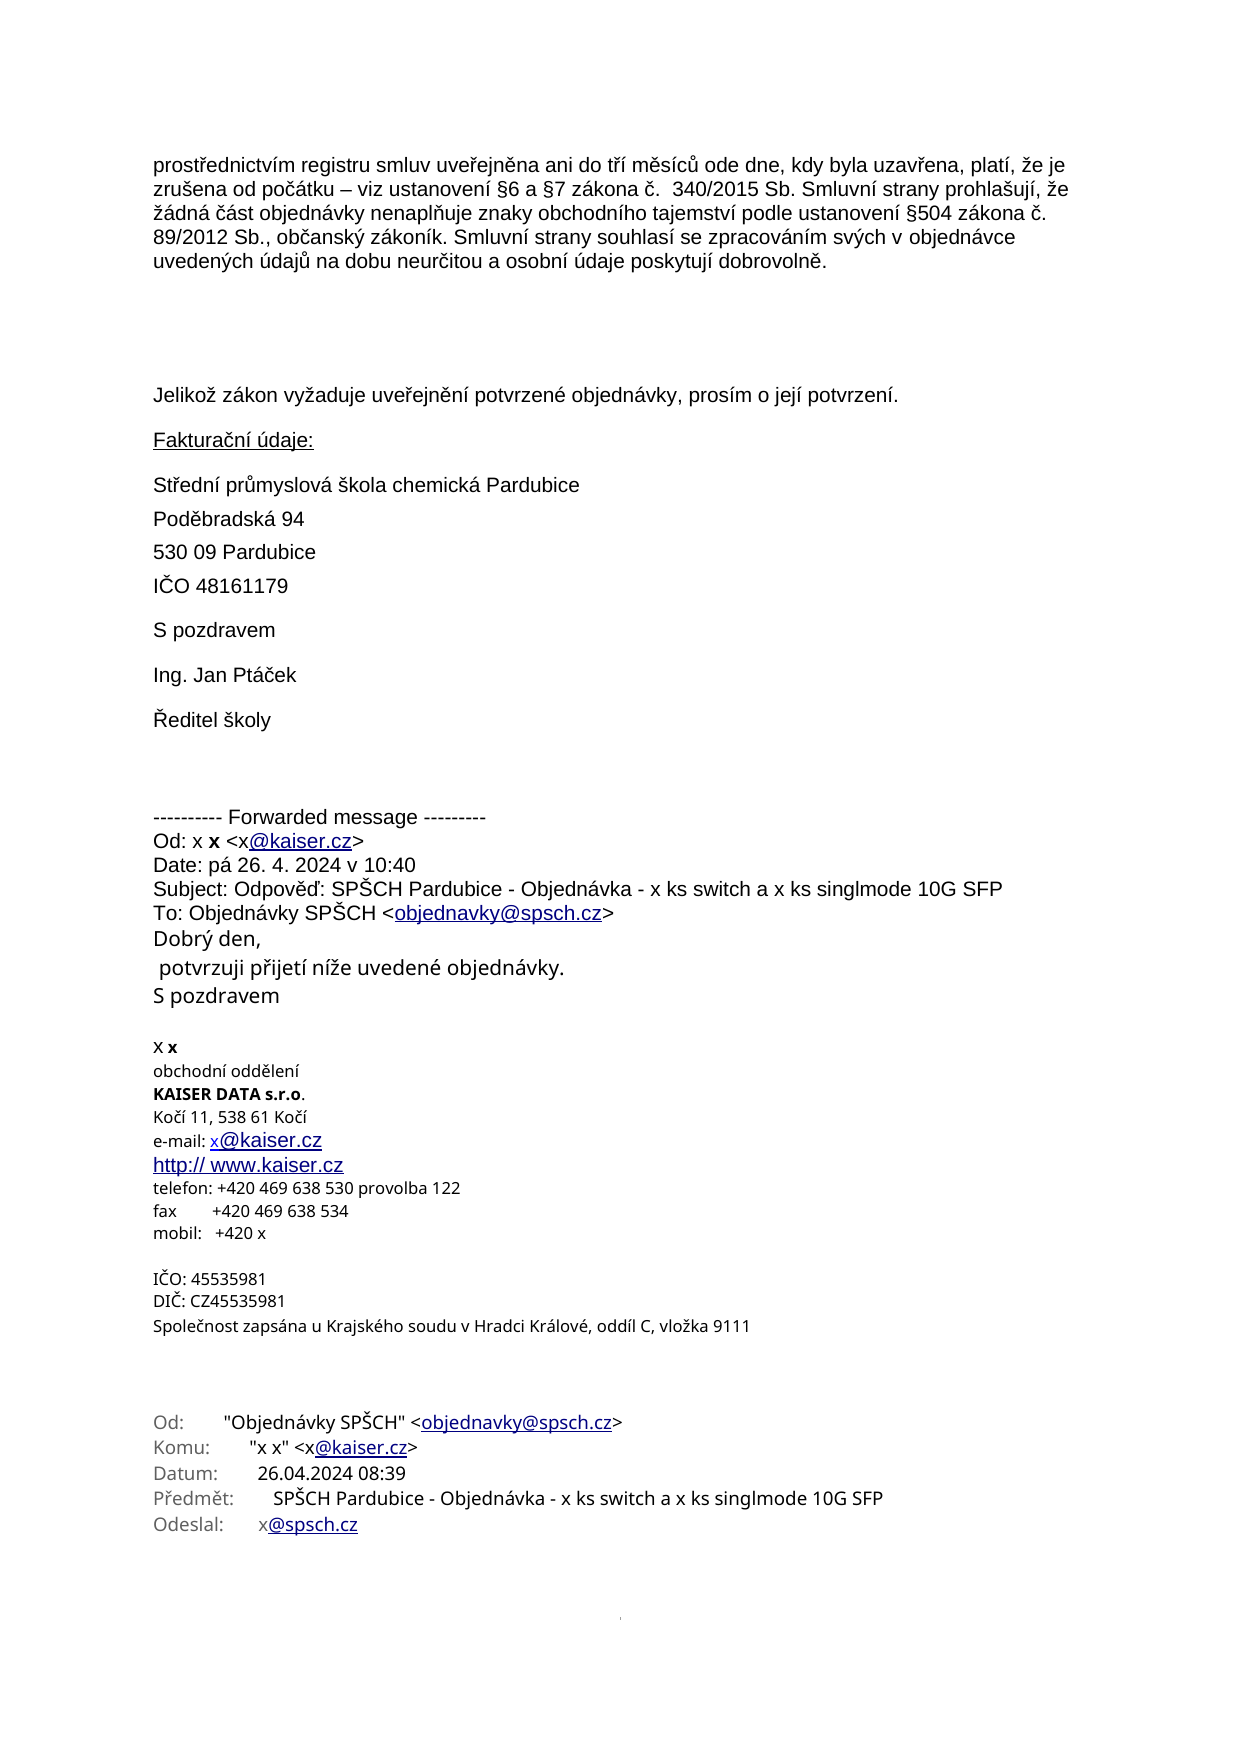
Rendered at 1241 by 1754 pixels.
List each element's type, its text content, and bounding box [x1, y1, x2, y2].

text Ředitel školy [153, 708, 1087, 732]
text Jelikož zákon vyžaduje uveřejnění potvrzené objednávky, prosím o její potvrzení. [153, 383, 1087, 407]
text ---------- Forwarded message --------- Od: x x <x@kaiser.cz> Date: pá 26. 4. 2024 v 10:40 Subject: Odpověď: SPŠCH Pardubice - Objednávka - x ks switch a x ks singlmode 10G SFP To: Objednávky SPŠCH <objednavky@spsch.cz> Dobrý den, potvrzuji přijetí níže uvedené objednávky. S pozdravem x x obchodní oddělení KAISER DATA s.r.o. Kočí 11, 538 61 Kočí e-mail: x@kaiser.cz http:// www.kaiser.cz telefon: +420 469 638 530 provolba 122 fax +420 469 638 534 mobil: +420 x IČO: 45535981 DIČ: CZ45535981 Společnost zapsána u Krajského soudu v Hradci Králové, oddíl C, vložka 9111 Od: "Objednávky SPŠCH" <objednavky@spsch.cz> Komu: "x x" <x@kaiser.cz> Datum: 26.04.2024 08:39 Předmět: SPŠCH Pardubice - Objednávka - x ks switch a x ks singlmode 10G SFP Odeslal: x@spsch.cz [153, 804, 1087, 1537]
text Střední průmyslová škola chemická Pardubice [153, 473, 1087, 497]
text Ing. Jan Ptáček [153, 663, 1087, 687]
text Fakturační údaje: [153, 428, 1087, 452]
text IČO 48161179 [153, 574, 1087, 598]
text S pozdravem [153, 618, 1087, 642]
text Poděbradská 94 [153, 506, 1087, 530]
text prostřednictvím registru smluv uveřejněna ani do tří měsíců ode dne, kdy byla uzavřena, platí, že je zrušena od počátku – viz ustanovení §6 a §7 zákona č. 340/2015 Sb. Smluvní strany prohlašují, že žádná část objednávky nenaplňuje znaky obchodního tajemství podle ustanovení §504 zákona č. 89/2012 Sb., občanský zákoník. Smluvní strany souhlasí se zpracováním svých v objednávce uvedených údajů na dobu neurčitou a osobní údaje poskytují dobrovolně. [153, 153, 1087, 273]
text 530 09 Pardubice [153, 540, 1087, 564]
